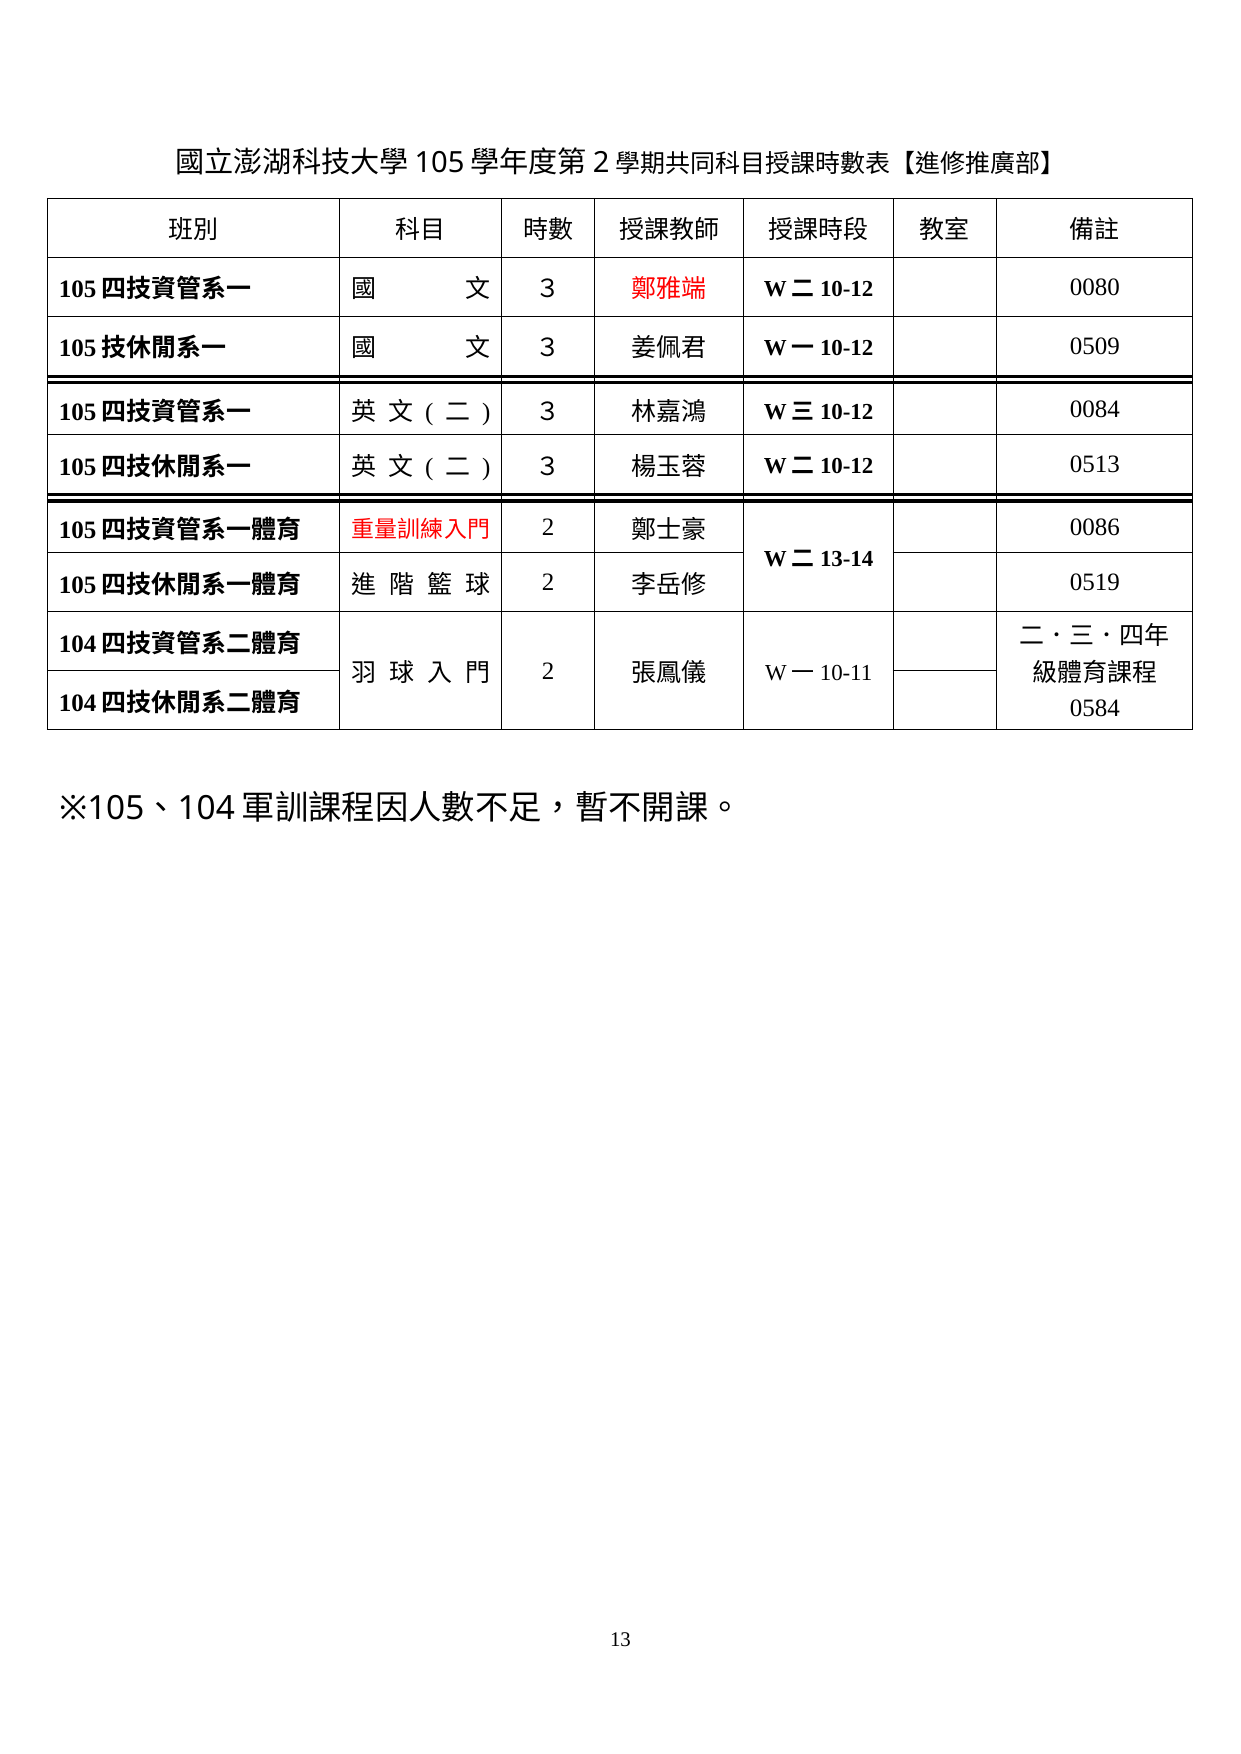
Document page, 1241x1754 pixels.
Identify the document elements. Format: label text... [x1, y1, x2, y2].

table_cell 英文(二) [340, 384, 501, 434]
table_cell 2 [502, 612, 594, 729]
table_cell 李岳修 [595, 553, 743, 611]
table_cell 0513 [997, 435, 1192, 493]
table_cell 105四技資管系一 [48, 258, 339, 316]
table_cell W一 10-11 [744, 612, 893, 729]
table_cell 姜佩君 [595, 317, 743, 375]
table_cell ３ [502, 258, 594, 316]
table_cell 105四技休閒系一體育 [48, 553, 339, 611]
table_cell 楊玉蓉 [595, 435, 743, 493]
table_cell [894, 384, 996, 434]
text ※105、104軍訓課程因人數不足，暫不開課。 [59, 768, 1181, 843]
table_cell ３ [502, 435, 594, 493]
table_header 時數 [502, 199, 594, 257]
table_cell ３ [502, 384, 594, 434]
table_header 授課時段 [744, 199, 893, 257]
table_cell [894, 503, 996, 552]
table_header 科目 [340, 199, 501, 257]
table_cell W二 10-12 [744, 435, 893, 493]
table_header 授課教師 [595, 199, 743, 257]
table_cell W二 13-14 [744, 503, 893, 611]
table_cell 2 [502, 553, 594, 611]
table_cell ３ [502, 317, 594, 375]
table_cell 羽球入門 [340, 612, 501, 729]
table_cell [894, 258, 996, 316]
table_cell 105四技資管系一體育 [48, 503, 339, 552]
text 國立澎湖科技大學105學年度第2學期共同科目授課時數表【進修推廣部】 [59, 123, 1181, 198]
table_cell 105四技資管系一 [48, 384, 339, 434]
table_cell 鄭雅端 [595, 258, 743, 316]
table_cell 0084 [997, 384, 1192, 434]
table_cell 重量訓練入門 [340, 503, 501, 552]
table_cell 0086 [997, 503, 1192, 552]
table_cell 2 [502, 503, 594, 552]
table_cell [894, 671, 996, 729]
table_cell 國文 [340, 317, 501, 375]
table_cell W三 10-12 [744, 384, 893, 434]
table_cell 105技休閒系一 [48, 317, 339, 375]
table_cell [894, 553, 996, 611]
table_cell 104四技休閒系二體育 [48, 671, 339, 729]
table_header 班別 [48, 199, 339, 257]
table_header 教室 [894, 199, 996, 257]
table_cell [894, 317, 996, 375]
table_cell W二 10-12 [744, 258, 893, 316]
table_cell [894, 612, 996, 670]
table_cell 林嘉鴻 [595, 384, 743, 434]
table_cell 鄭士豪 [595, 503, 743, 552]
table_cell 國文 [340, 258, 501, 316]
table_cell 0519 [997, 553, 1192, 611]
table_cell W一 10-12 [744, 317, 893, 375]
table_cell [894, 435, 996, 493]
table_cell 0509 [997, 317, 1192, 375]
table_cell 張鳳儀 [595, 612, 743, 729]
table_cell 英文(二) [340, 435, 501, 493]
table_cell 二．三．四年級體育課程 0584 [997, 612, 1192, 729]
table_cell 104四技資管系二體育 [48, 612, 339, 670]
table_header 備註 [997, 199, 1192, 257]
table_cell 進階籃球 [340, 553, 501, 611]
table_cell 0080 [997, 258, 1192, 316]
table_cell 105四技休閒系一 [48, 435, 339, 493]
